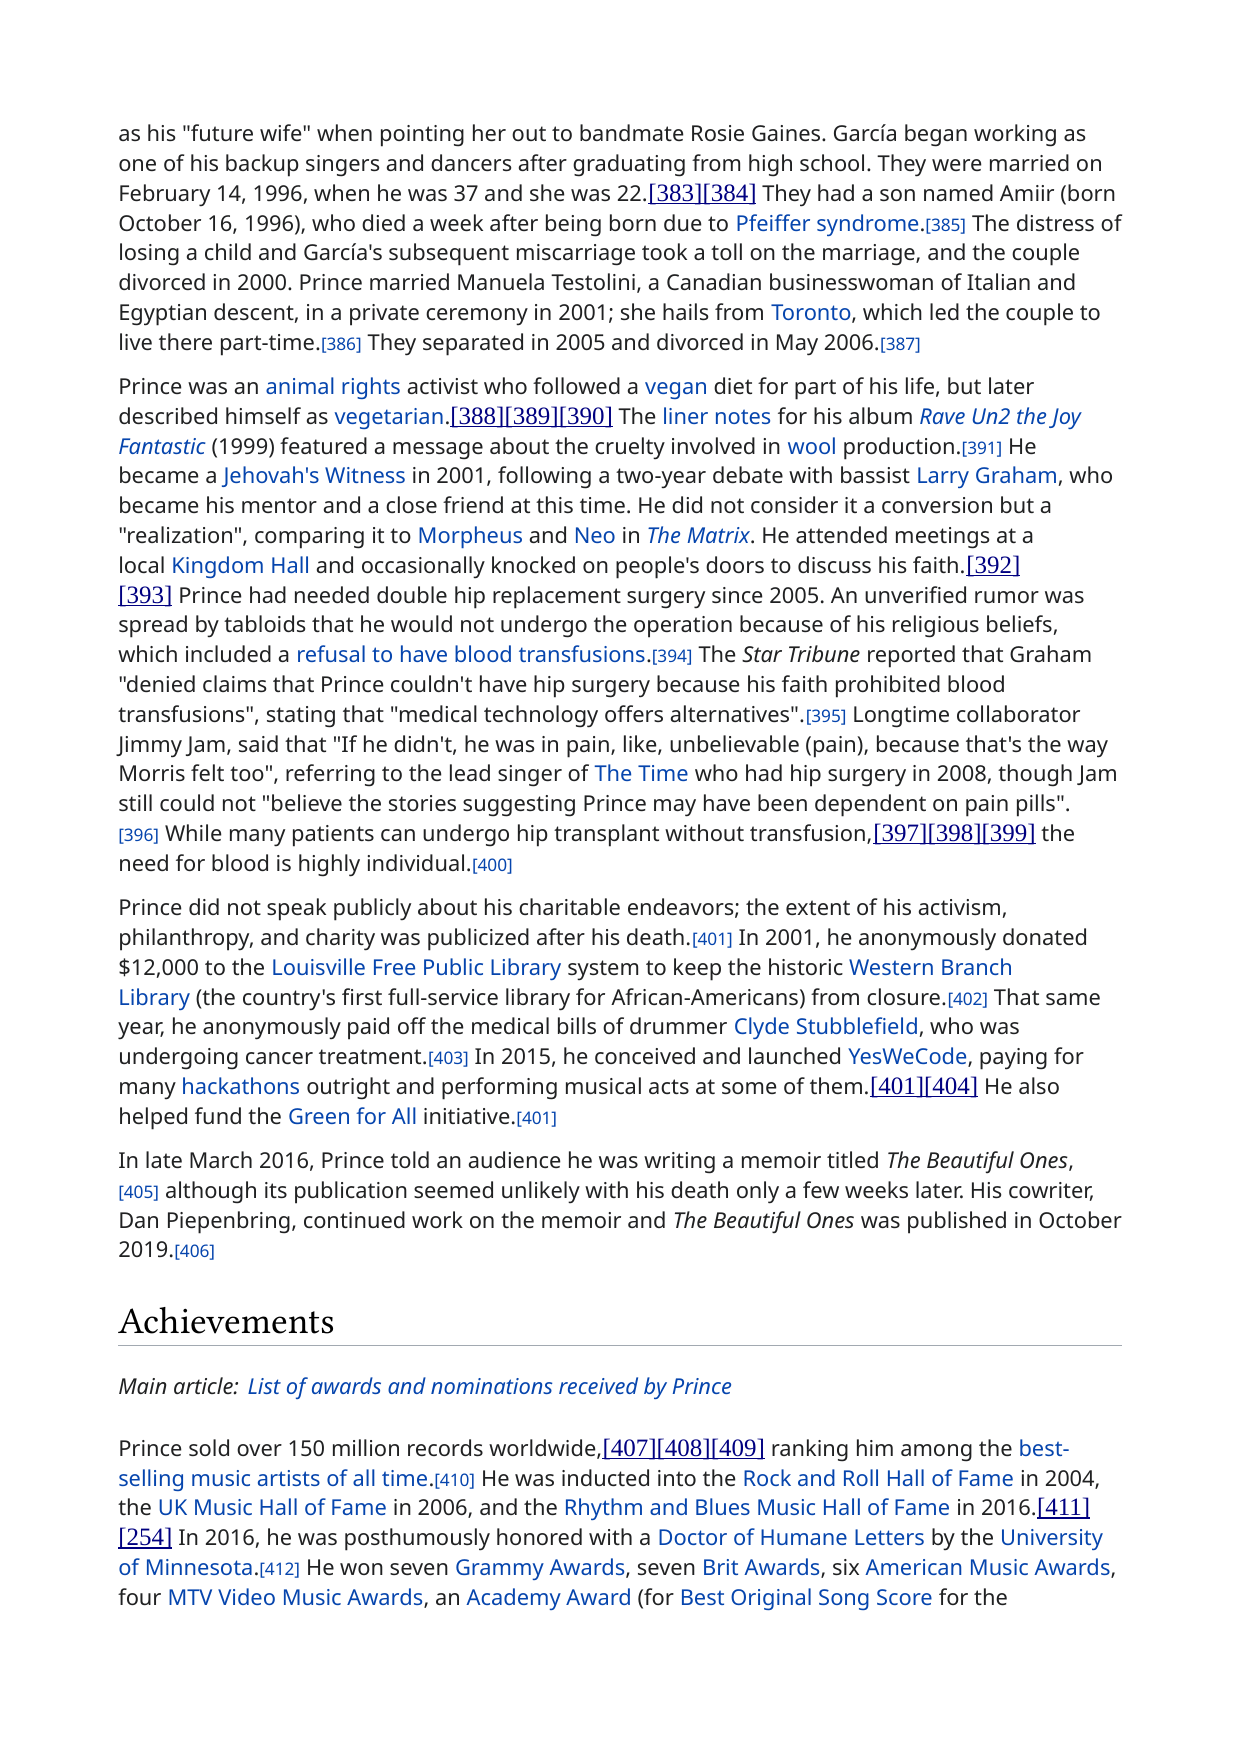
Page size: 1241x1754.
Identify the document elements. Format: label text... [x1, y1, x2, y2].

text In late March 2016, Prince told an audience he was writing a memoir titled The Beautiful Ones,[405] although its publication seemed unlikely with his death only a few weeks later. His cowriter, Dan Piepenbring, continued work on the memoir and The Beautiful Ones was published in October 2019.[406] [118, 1145, 1122, 1264]
subtitle Achievements [118, 1299, 1122, 1345]
text Prince was an animal rights activist who followed a vegan diet for part of his life, but later described himself as vegetarian.[388][389][390] The liner notes for his album Rave Un2 the Joy Fantastic (1999) featured a message about the cruelty involved in wool production.[391] He became a Jehovah's Witness in 2001, following a two-year debate with bassist Larry Graham, who became his mentor and a close friend at this time. He did not consider it a conversion but a "realization", comparing it to Morpheus and Neo in The Matrix. He attended meetings at a local Kingdom Hall and occasionally knocked on people's doors to discuss his faith.[392][393] Prince had needed double hip replacement surgery since 2005. An unverified rumor was spread by tabloids that he would not undergo the operation because of his religious beliefs, which included a refusal to have blood transfusions.[394] The Star Tribune reported that Graham "denied claims that Prince couldn't have hip surgery because his faith prohibited blood transfusions", stating that "medical technology offers alternatives".[395] Longtime collaborator Jimmy Jam, said that "If he didn't, he was in pain, like, unbelievable (pain), because that's the way Morris felt too", referring to the lead singer of The Time who had hip surgery in 2008, though Jam still could not "believe the stories suggesting Prince may have been dependent on pain pills".[396] While many patients can undergo hip transplant without transfusion,[397][398][399] the need for blood is highly individual.[400] [118, 371, 1122, 877]
text Prince sold over 150 million records worldwide,[407][408][409] ranking him among the best-selling music artists of all time.[410] He was inducted into the Rock and Roll Hall of Fame in 2004, the UK Music Hall of Fame in 2006, and the Rhythm and Blues Music Hall of Fame in 2016.[411][254] In 2016, he was posthumously honored with a Doctor of Humane Letters by the University of Minnesota.[412] He won seven Grammy Awards, seven Brit Awards, six American Music Awards, four MTV Video Music Awards, an Academy Award (for Best Original Song Score for the [118, 1433, 1122, 1612]
text Main article: List of awards and nominations received by Prince [118, 1371, 1122, 1400]
text as his "future wife" when pointing her out to bandmate Rosie Gaines. García began working as one of his backup singers and dancers after graduating from high school. They were married on February 14, 1996, when he was 37 and she was 22.[383][384] They had a son named Amiir (born October 16, 1996), who died a week after being born due to Pfeiffer syndrome.[385] The distress of losing a child and García's subsequent miscarriage took a toll on the marriage, and the couple divorced in 2000. Prince married Manuela Testolini, a Canadian businesswoman of Italian and Egyptian descent, in a private ceremony in 2001; she hails from Toronto, which led the couple to live there part-time.[386] They separated in 2005 and divorced in May 2006.[387] [118, 118, 1122, 356]
text Prince did not speak publicly about his charitable endeavors; the extent of his activism, philanthropy, and charity was publicized after his death.[401] In 2001, he anonymously donated $12,000 to the Louisville Free Public Library system to keep the historic Western Branch Library (the country's first full-service library for African-Americans) from closure.[402] That same year, he anonymously paid off the medical bills of drummer Clyde Stubblefield, who was undergoing cancer treatment.[403] In 2015, he conceived and launched YesWeCode, paying for many hackathons outright and performing musical acts at some of them.[401][404] He also helped fund the Green for All initiative.[401] [118, 892, 1122, 1130]
